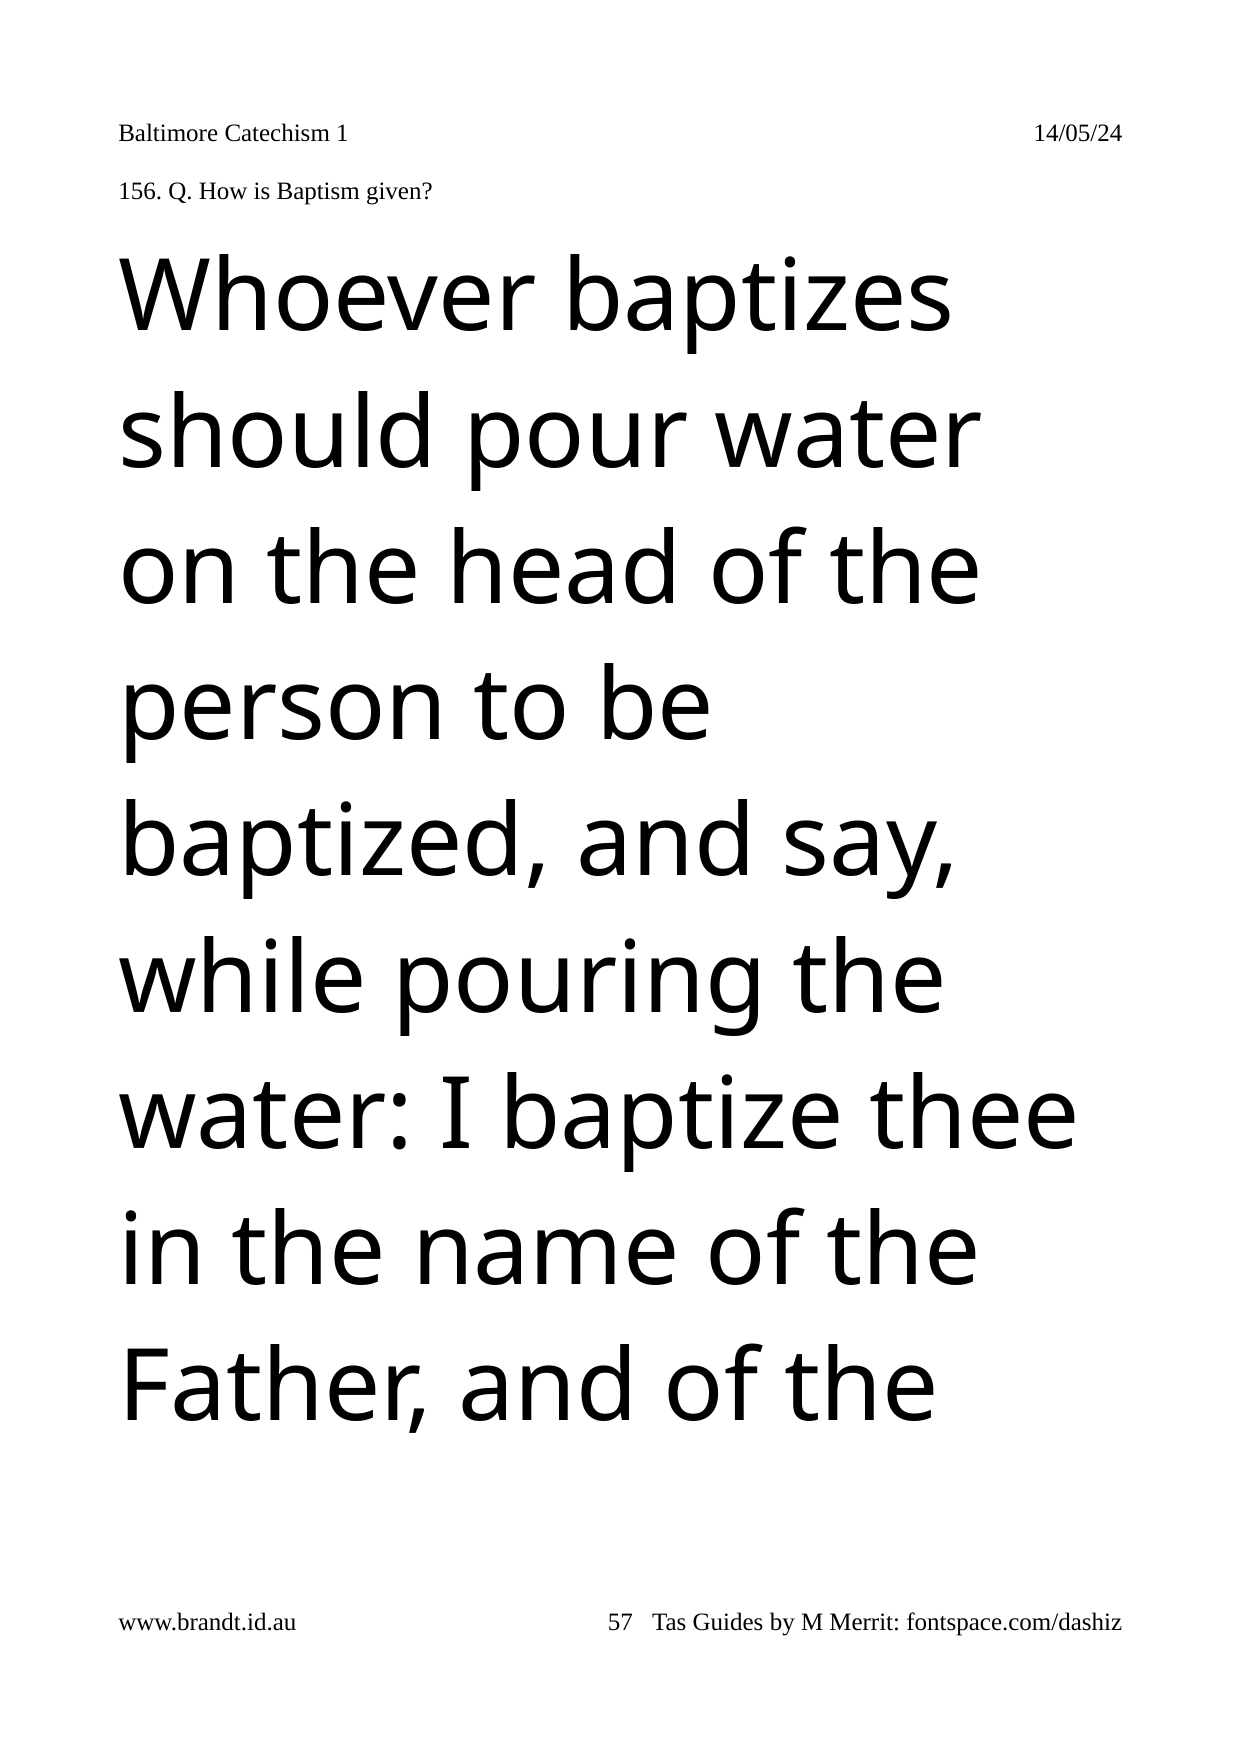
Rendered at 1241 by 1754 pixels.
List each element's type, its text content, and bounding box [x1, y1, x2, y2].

text Whoever baptizes should pour water on the head of the person to be baptized, and say, while pouring the water: I baptize thee in the name of the Father, and of the [118, 224, 1122, 1450]
text 156. Q. How is Baptism given? [118, 176, 1122, 205]
